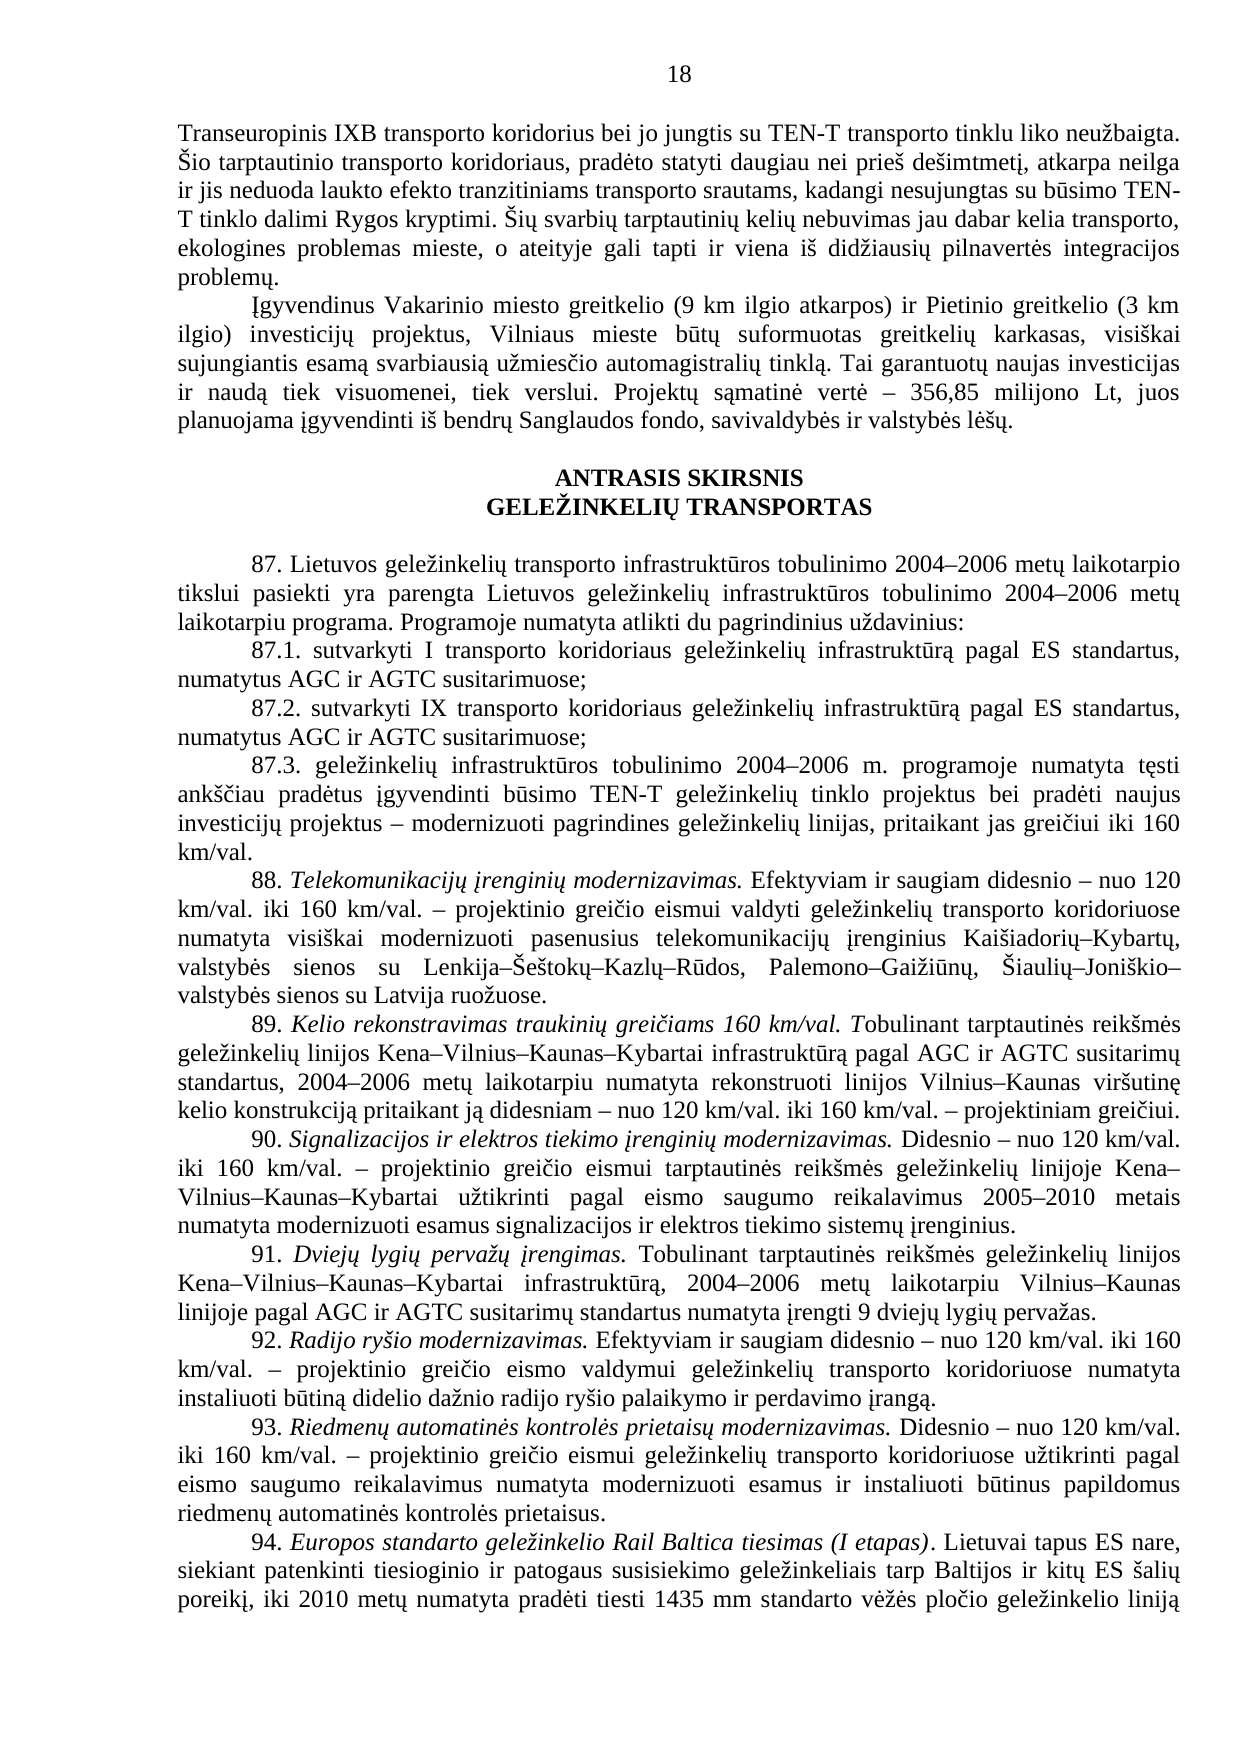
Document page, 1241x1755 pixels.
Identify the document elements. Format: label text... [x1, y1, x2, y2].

text 88. Telekomunikacijų įrenginių modernizavimas. Efektyviam ir saugiam didesnio – nuo 120 km/val. iki 160 km/val. – projektinio greičio eismui valdyti geležinkelių transporto koridoriuose numatyta visiškai modernizuoti pasenusius telekomunikacijų įrenginius Kaišiadorių–Kybartų, valstybės sienos su Lenkija–Šeštokų–Kazlų–Rūdos, Palemono–Gaižiūnų, Šiaulių–Joniškio–valstybės sienos su Latvija ruožuose. [177, 866, 1181, 1009]
text 92. Radijo ryšio modernizavimas. Efektyviam ir saugiam didesnio – nuo 120 km/val. iki 160 km/val. – projektinio greičio eismo valdymui geležinkelių transporto koridoriuose numatyta instaliuoti būtiną didelio dažnio radijo ryšio palaikymo ir perdavimo įrangą. [177, 1326, 1181, 1412]
text 90. Signalizacijos ir elektros tiekimo įrenginių modernizavimas. Didesnio – nuo 120 km/val. iki 160 km/val. – projektinio greičio eismui tarptautinės reikšmės geležinkelių linijoje Kena–Vilnius–Kaunas–Kybartai užtikrinti pagal eismo saugumo reikalavimus 2005–2010 metais numatyta modernizuoti esamus signalizacijos ir elektros tiekimo sistemų įrenginius. [177, 1124, 1181, 1239]
text 93. Riedmenų automatinės kontrolės prietaisų modernizavimas. Didesnio – nuo 120 km/val. iki 160 km/val. – projektinio greičio eismui geležinkelių transporto koridoriuose užtikrinti pagal eismo saugumo reikalavimus numatyta modernizuoti esamus ir instaliuoti būtinus papildomus riedmenų automatinės kontrolės prietaisus. [177, 1412, 1181, 1527]
text 87.1. sutvarkyti I transporto koridoriaus geležinkelių infrastruktūrą pagal ES standartus, numatytus AGC ir AGTC susitarimuose; [177, 636, 1181, 693]
text GELEŽINKELIŲ TRANSPORTAS [177, 492, 1181, 521]
text 87. Lietuvos geležinkelių transporto infrastruktūros tobulinimo 2004–2006 metų laikotarpio tikslui pasiekti yra parengta Lietuvos geležinkelių infrastruktūros tobulinimo 2004–2006 metų laikotarpiu programa. Programoje numatyta atlikti du pagrindinius uždavinius: [177, 549, 1181, 636]
text 94. Europos standarto geležinkelio Rail Baltica tiesimas (I etapas). Lietuvai tapus ES nare, siekiant patenkinti tiesioginio ir patogaus susisiekimo geležinkeliais tarp Baltijos ir kitų ES šalių poreikį, iki 2010 metų numatyta pradėti tiesti 1435 mm standarto vėžės pločio geležinkelio liniją [177, 1527, 1181, 1613]
text Įgyvendinus Vakarinio miesto greitkelio (9 km ilgio atkarpos) ir Pietinio greitkelio (3 km ilgio) investicijų projektus, Vilniaus mieste būtų suformuotas greitkelių karkasas, visiškai sujungiantis esamą svarbiausią užmiesčio automagistralių tinklą. Tai garantuotų naujas investicijas ir naudą tiek visuomenei, tiek verslui. Projektų sąmatinė vertė – 356,85 milijono Lt, juos planuojama įgyvendinti iš bendrų Sanglaudos fondo, savivaldybės ir valstybės lėšų. [177, 291, 1181, 434]
text Transeuropinis IXB transporto koridorius bei jo jungtis su TEN-T transporto tinklu liko neužbaigta. Šio tarptautinio transporto koridoriaus, pradėto statyti daugiau nei prieš dešimtmetį, atkarpa neilga ir jis neduoda laukto efekto tranzitiniams transporto srautams, kadangi nesujungtas su būsimo TEN-T tinklo dalimi Rygos kryptimi. Šių svarbių tarptautinių kelių nebuvimas jau dabar kelia transporto, ekologines problemas mieste, o ateityje gali tapti ir viena iš didžiausių pilnavertės integracijos problemų. [177, 118, 1181, 291]
text 87.2. sutvarkyti IX transporto koridoriaus geležinkelių infrastruktūrą pagal ES standartus, numatytus AGC ir AGTC susitarimuose; [177, 693, 1181, 751]
text 89. Kelio rekonstravimas traukinių greičiams 160 km/val. Tobulinant tarptautinės reikšmės geležinkelių linijos Kena–Vilnius–Kaunas–Kybartai infrastruktūrą pagal AGC ir AGTC susitarimų standartus, 2004–2006 metų laikotarpiu numatyta rekonstruoti linijos Vilnius–Kaunas viršutinę kelio konstrukciją pritaikant ją didesniam – nuo 120 km/val. iki 160 km/val. – projektiniam greičiui. [177, 1009, 1181, 1124]
text 87.3. geležinkelių infrastruktūros tobulinimo 2004–2006 m. programoje numatyta tęsti ankščiau pradėtus įgyvendinti būsimo TEN-T geležinkelių tinklo projektus bei pradėti naujus investicijų projektus – modernizuoti pagrindines geležinkelių linijas, pritaikant jas greičiui iki 160 km/val. [177, 751, 1181, 866]
text 91. Dviejų lygių pervažų įrengimas. Tobulinant tarptautinės reikšmės geležinkelių linijos Kena–Vilnius–Kaunas–Kybartai infrastruktūrą, 2004–2006 metų laikotarpiu Vilnius–Kaunas linijoje pagal AGC ir AGTC susitarimų standartus numatyta įrengti 9 dviejų lygių pervažas. [177, 1239, 1181, 1326]
text ANTRASIS SKIRSNIS [177, 463, 1181, 492]
